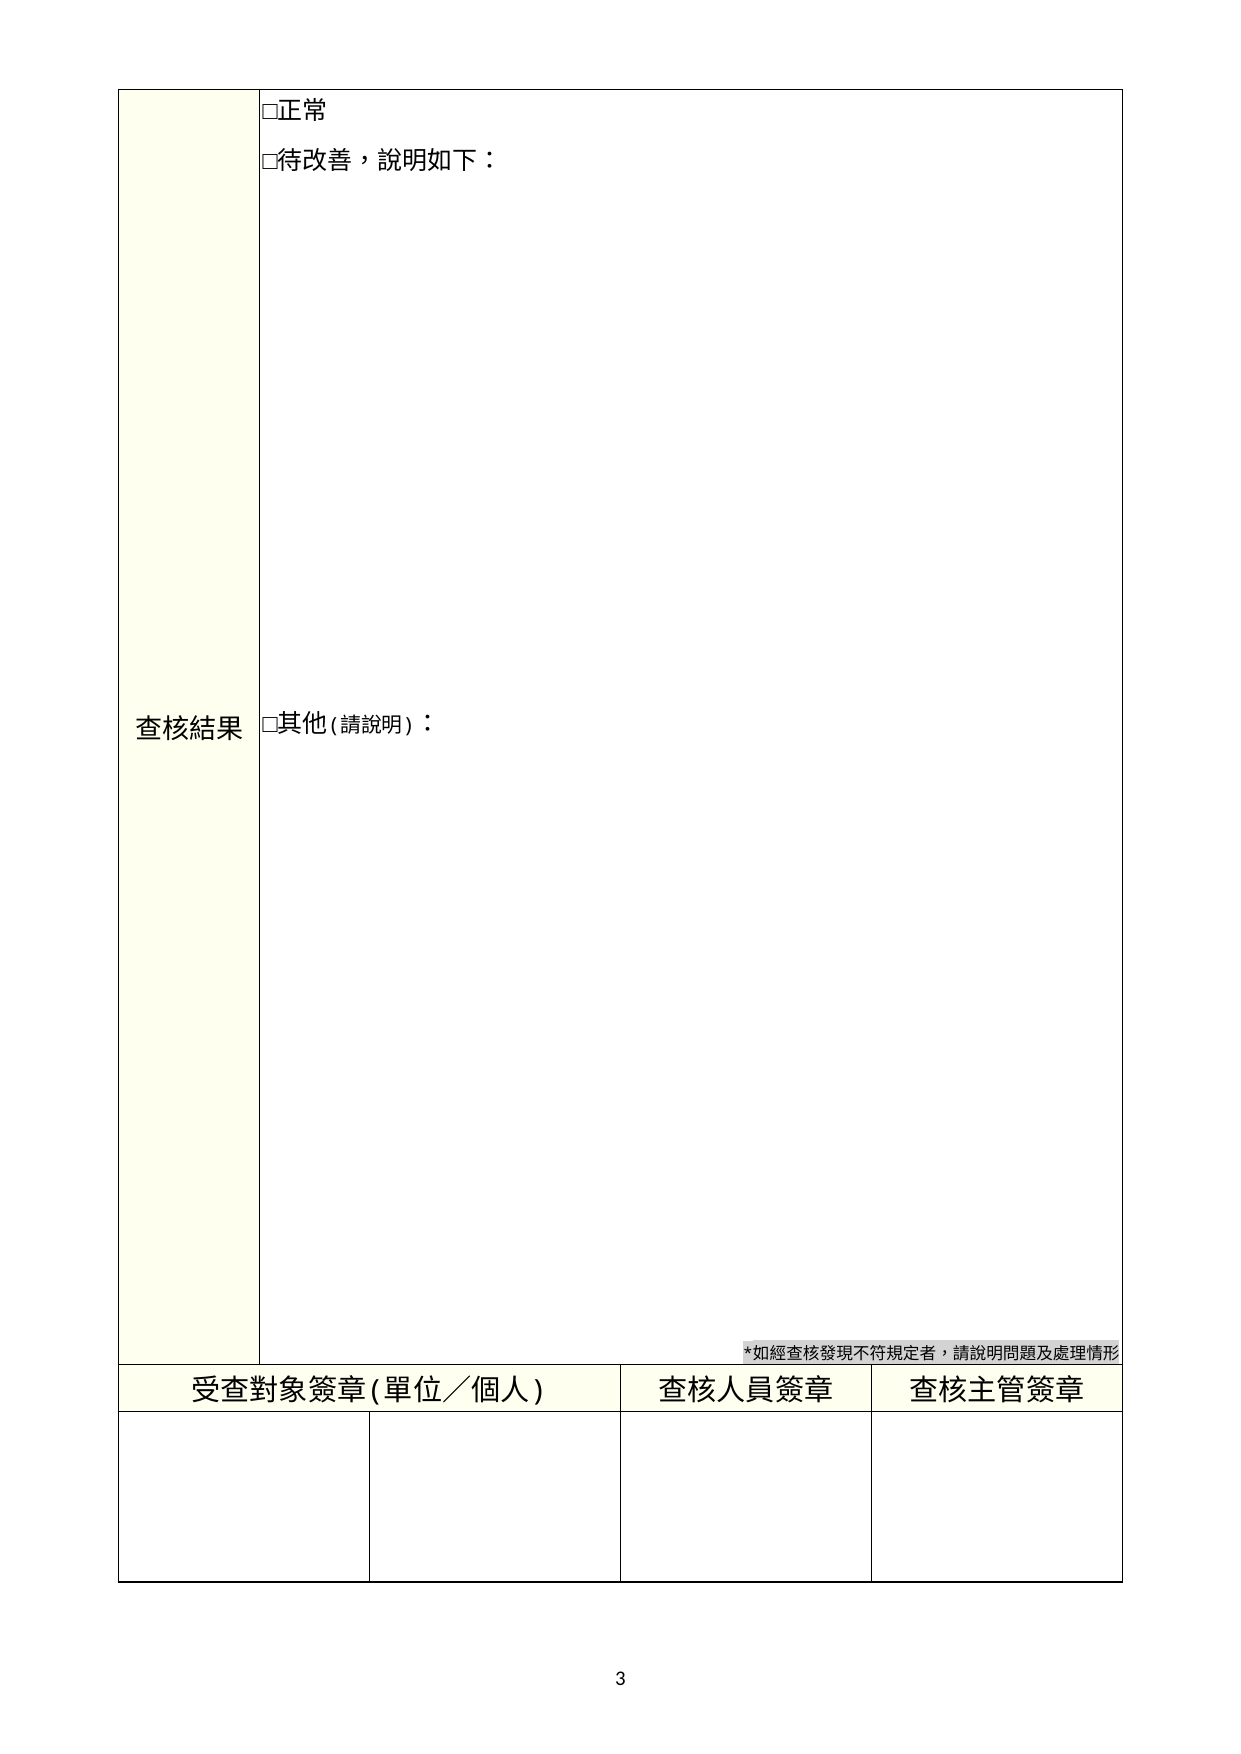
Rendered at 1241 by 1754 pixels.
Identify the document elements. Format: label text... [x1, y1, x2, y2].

table_cell 查核主管簽章 [872, 1365, 1122, 1411]
table_cell [872, 1412, 1122, 1581]
table_cell [119, 1412, 369, 1581]
table_cell 查核結果 [119, 90, 259, 1364]
table_cell [370, 1412, 620, 1581]
table_cell 查核人員簽章 [621, 1365, 871, 1411]
table_cell □正常 □待改善，說明如下： □其他(請說明)： *如經查核發現不符規定者，請說明問題及處理情形 [260, 90, 1122, 1364]
table_cell 受查對象簽章(單位／個人) [119, 1365, 620, 1411]
table_cell [621, 1412, 871, 1581]
